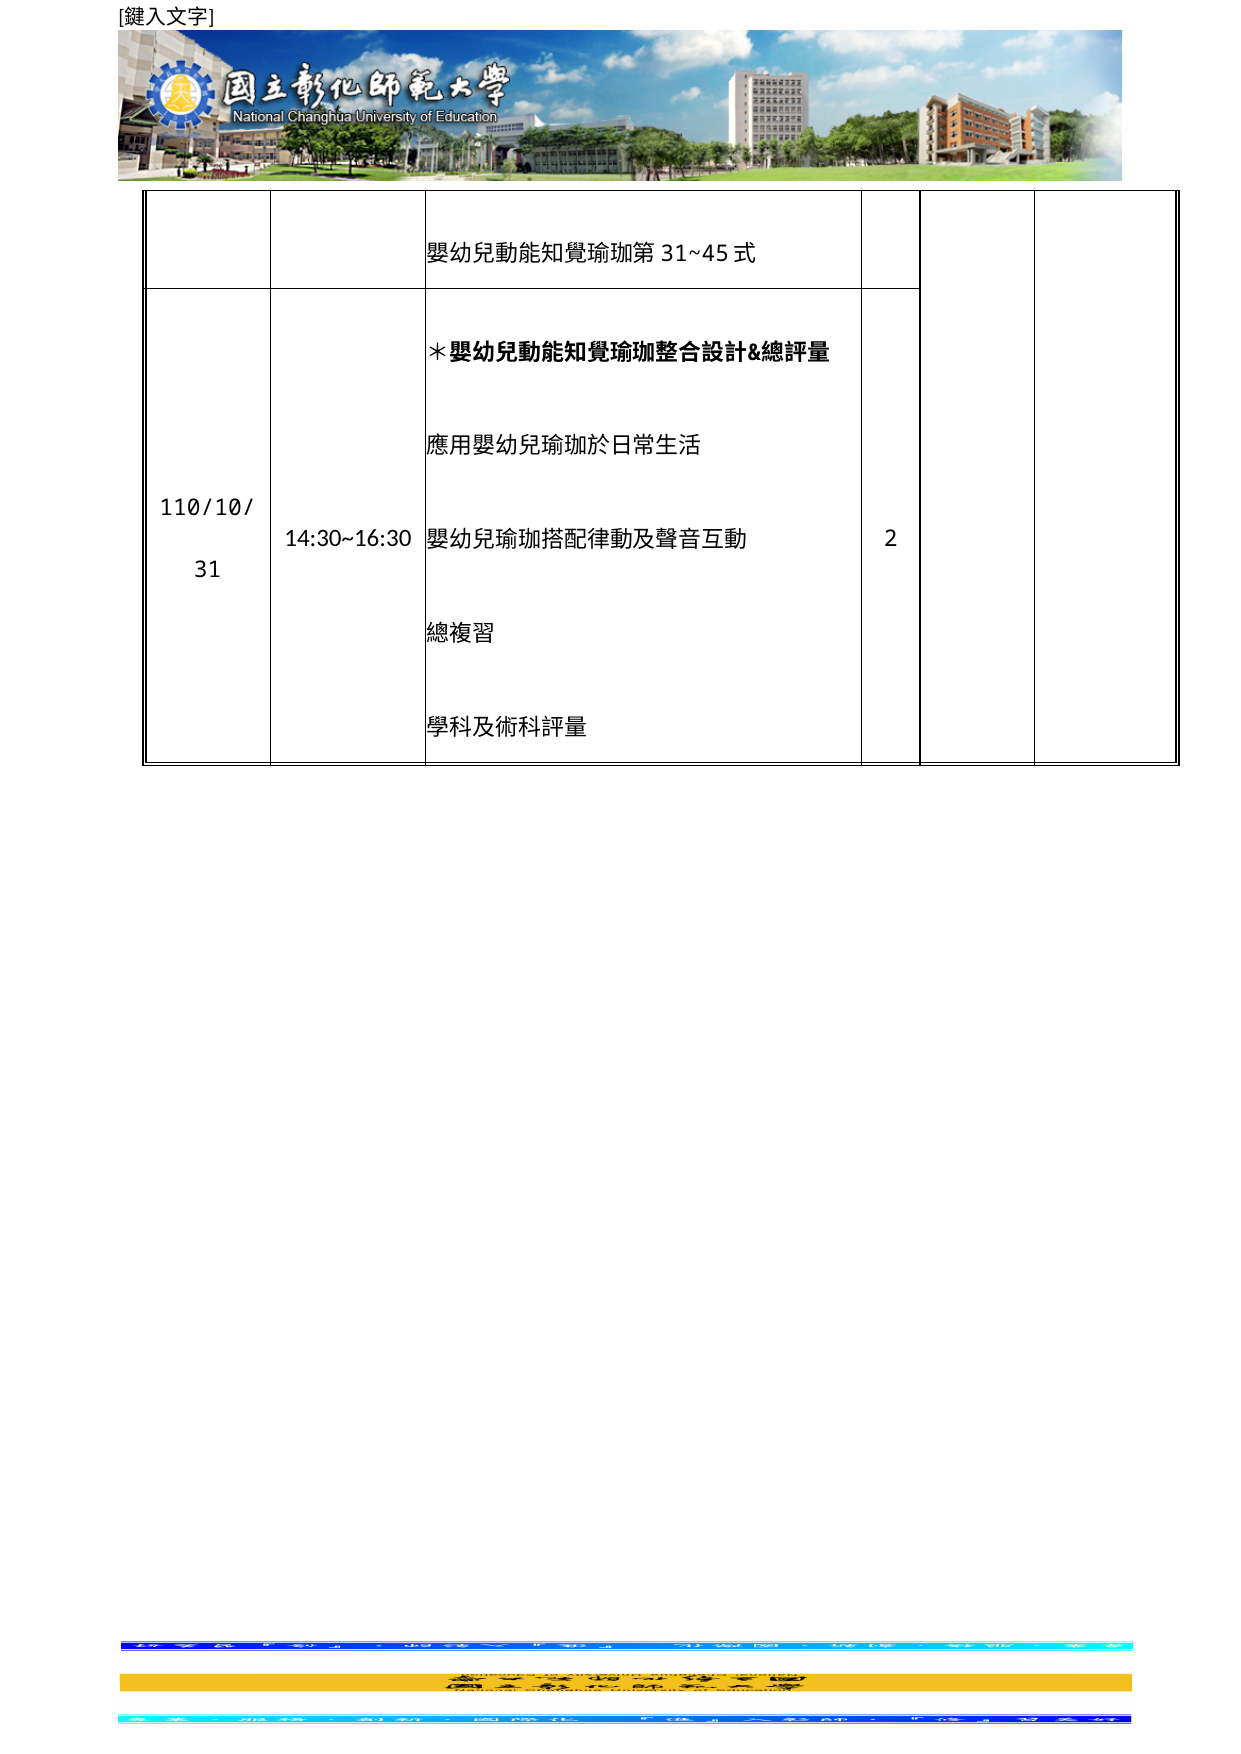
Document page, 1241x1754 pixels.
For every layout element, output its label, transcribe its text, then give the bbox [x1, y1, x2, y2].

table_cell 14:30~16:30 [271, 289, 425, 762]
table_cell 110/10/31 [147, 289, 270, 762]
table_cell [1180, 288, 1184, 762]
table_cell [271, 191, 425, 288]
table_cell 嬰幼兒動能知覺瑜珈第31~45式 [426, 191, 861, 288]
table_cell [116, 190, 142, 762]
table_cell 2 [862, 289, 919, 762]
table_cell [1035, 191, 1175, 762]
table_cell [921, 191, 1034, 762]
table_cell [147, 191, 270, 288]
table_cell ＊嬰幼兒動能知覺瑜珈整合設計&總評量 應用嬰幼兒瑜珈於日常生活 嬰幼兒瑜珈搭配律動及聲音互動 總複習 學科及術科評量 [426, 289, 861, 762]
table_cell [1180, 190, 1184, 288]
table_cell [862, 191, 919, 288]
